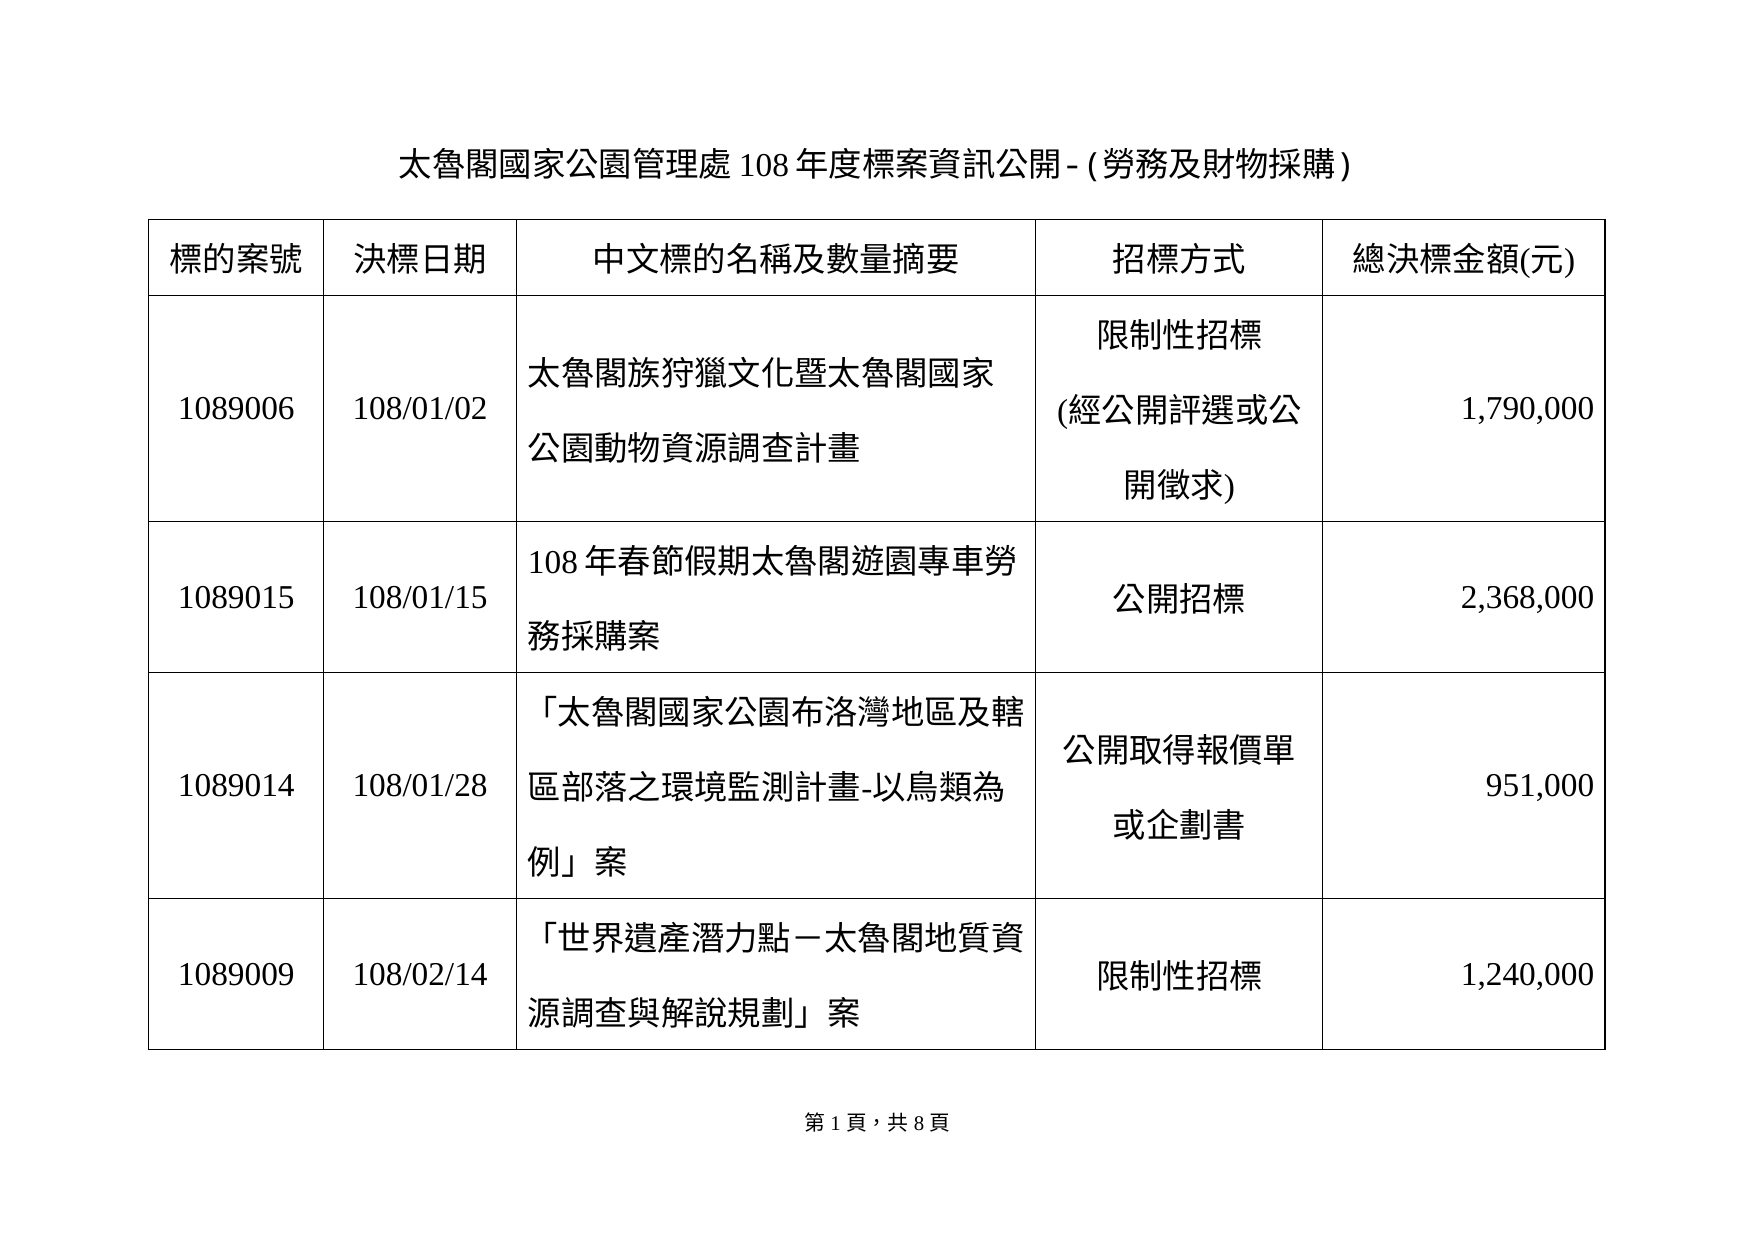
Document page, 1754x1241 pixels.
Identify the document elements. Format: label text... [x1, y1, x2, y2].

table_header 總決標金額(元) [1323, 220, 1604, 295]
table_cell 2,368,000 [1323, 522, 1604, 672]
table_cell 108年春節假期太魯閣遊園專車勞務採購案 [517, 522, 1035, 672]
table_cell 1089014 [149, 673, 323, 898]
table_cell 108/01/02 [324, 296, 516, 521]
table_cell 1089006 [149, 296, 323, 521]
table_cell 951,000 [1323, 673, 1604, 898]
table_cell 108/01/15 [324, 522, 516, 672]
table_header 標的案號 [149, 220, 323, 295]
table_cell 限制性招標 (經公開評選或公開徵求) [1036, 296, 1322, 521]
table_cell 限制性招標 [1036, 899, 1322, 1049]
table_cell 108/01/28 [324, 673, 516, 898]
table_cell 1,790,000 [1323, 296, 1604, 521]
text 太魯閣國家公園管理處108年度標案資訊公開-(勞務及財物採購) [150, 125, 1604, 200]
table_cell 1089009 [149, 899, 323, 1049]
table_cell 公開招標 [1036, 522, 1322, 672]
table_header 決標日期 [324, 220, 516, 295]
table_cell 1,240,000 [1323, 899, 1604, 1049]
table_cell 公開取得報價單或企劃書 [1036, 673, 1322, 898]
table_cell 「世界遺產潛力點－太魯閣地質資源調查與解說規劃」案 [517, 899, 1035, 1049]
table_header 招標方式 [1036, 220, 1322, 295]
table_cell 108/02/14 [324, 899, 516, 1049]
table_header 中文標的名稱及數量摘要 [517, 220, 1035, 295]
table_cell 「太魯閣國家公園布洛灣地區及轄區部落之環境監測計畫-以鳥類為例」案 [517, 673, 1035, 898]
table_cell 太魯閣族狩獵文化暨太魯閣國家公園動物資源調查計畫 [517, 296, 1035, 521]
table_cell 1089015 [149, 522, 323, 672]
